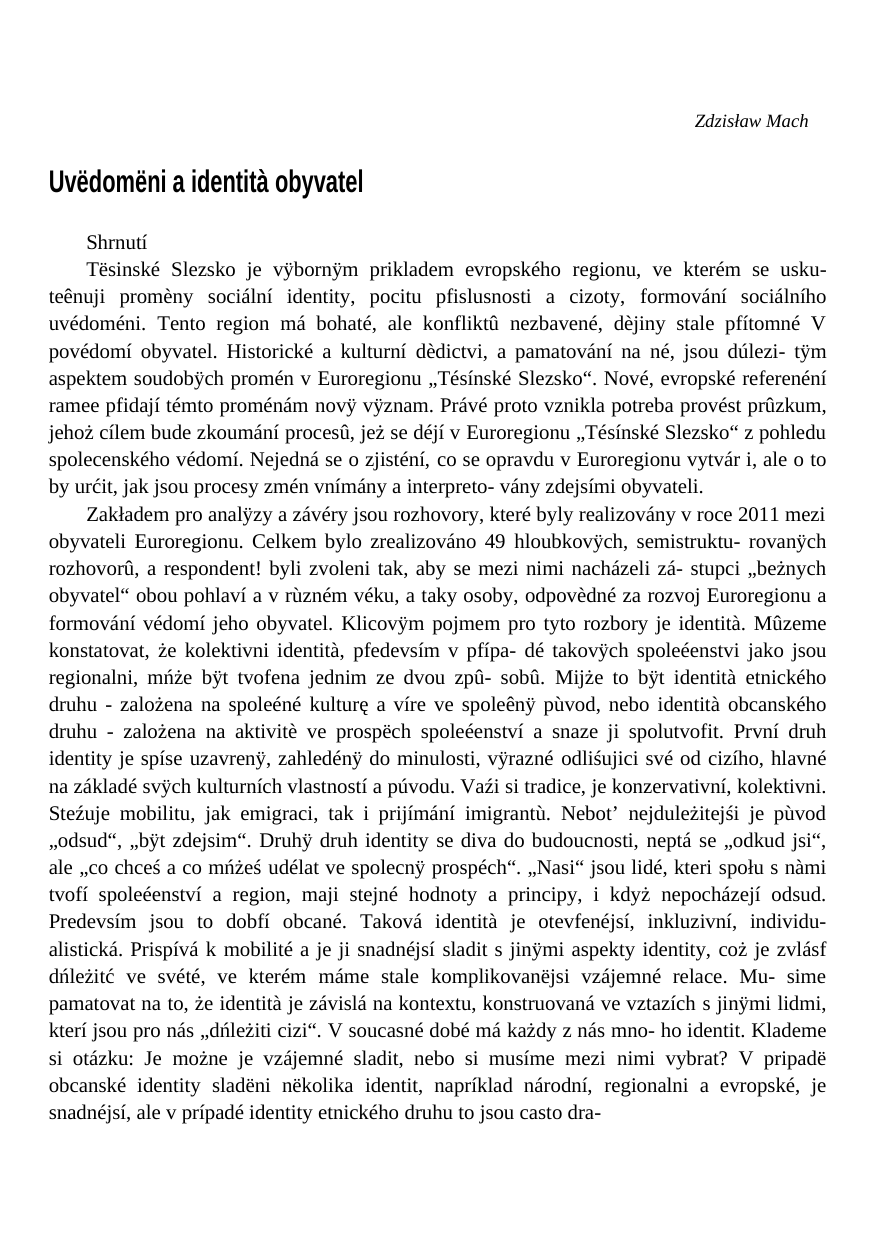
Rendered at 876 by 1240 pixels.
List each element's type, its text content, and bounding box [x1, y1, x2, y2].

subtitle Uvëdomëni a identità obyvatel [48, 163, 827, 198]
text Tësinské Slezsko je vÿbornÿm prikladem evropského regionu, ve kterém se usku- teênuji promèny sociální identity, pocitu pfislusnosti a cizoty, formování sociálního uvédoméni. Tento region má bohaté, ale konfliktû nezbavené, dèjiny stale pfítomné V povédomí obyvatel. Historické a kulturní dèdictvi, a pamatování na né, jsou dúlezi- tÿm aspektem soudobÿch promén v Euroregionu „Tésínské Slezsko“. Nové, evropské referenéní ramee pfidají témto proménám novÿ vÿznam. Právé proto vznikla potreba provést prûzkum, jehoż cílem bude zkoumání procesû, jeż se déjí v Euroregionu „Té­sínské Slezsko“ z pohledu spolecenského védomí. Nejedná se o zjisténí, co se opravdu v Euroregionu vytvár i, ale o to by urćit, jak jsou procesy zmén vnímány a interpreto- vány zdejsími obyvateli. [48, 257, 827, 498]
text Zdzisław Mach [694, 110, 826, 132]
text Zakładem pro analÿzy a závéry jsou rozhovory, které byly realizovány v roce 2011 mezi obyvateli Euroregionu. Celkem bylo zrealizováno 49 hloubkovÿch, semistruktu- rovanÿch rozhovorû, a respondent! byli zvoleni tak, aby se mezi nimi nacházeli zá- stupci „beżnych obyvatel“ obou pohlaví a v rùzném véku, a taky osoby, odpovèdné za rozvoj Euroregionu a formování védomí jeho obyvatel. Klicovÿm pojmem pro tyto rozbory je identità. Mûzeme konstatovat, że kolektivni identità, pfedevsím v pfípa- dé takovÿch spoleéenstvi jako jsou regionalni, mńże bÿt tvofena jednim ze dvou zpû- sobû. Mijże to bÿt identità etnického druhu - zalożena na spoleéné kulturę a víre ve spoleênÿ pùvod, nebo identità obcanského druhu - zalożena na aktivitè ve prospëch spoleéenství a snaze ji spolutvofit. První druh identity je spíse uzavrenÿ, zahledénÿ do minulosti, vÿrazné odliśujici své od cizího, hlavné na základé svÿch kulturních vlastností a púvodu. Vaźi si tradice, je konzervativní, kolektivni. Steźuje mobilitu, jak emigraci, tak i prijímání imigrantù. Nebot’ nejduleżitejśi je pùvod „odsud“, „bÿt zdejsim“. Druhÿ druh identity se diva do budoucnosti, neptá se „odkud jsi“, ale „co chceś a co mńżeś udélat ve spolecnÿ prospéch“. „Nasi“ jsou lidé, kteri społu s nàmi tvofí spoleéenství a region, maji stejné hodnoty a principy, i kdyż nepocházejí odsud. Predevsím jsou to dobfí obcané. Taková identità je otevfenéjsí, inkluzivní, individu- alistická. Prispívá k mobilité a je ji snadnéjsí sladit s jinÿmi aspekty identity, coż je zvlásf dńleżitć ve svété, ve kterém máme stale komplikovanëjsi vzájemné relace. Mu- sime pamatovat na to, że identità je závislá na kontextu, konstruovaná ve vztazích s jinÿmi lidmi, kterí jsou pro nás „dńleżiti cizi“. V soucasné dobé má każdy z nás mno- ho identit. Klademe si otázku: Je możne je vzájemné sladit, nebo si musíme mezi nimi vybrat? V pripadë obcanské identity sladëni nëkolika identit, napríklad národní, regio­nalni a evropské, je snadnéjsí, ale v prípadé identity etnického druhu to jsou casto dra- [48, 502, 827, 1124]
text Shrnutí [48, 230, 827, 254]
